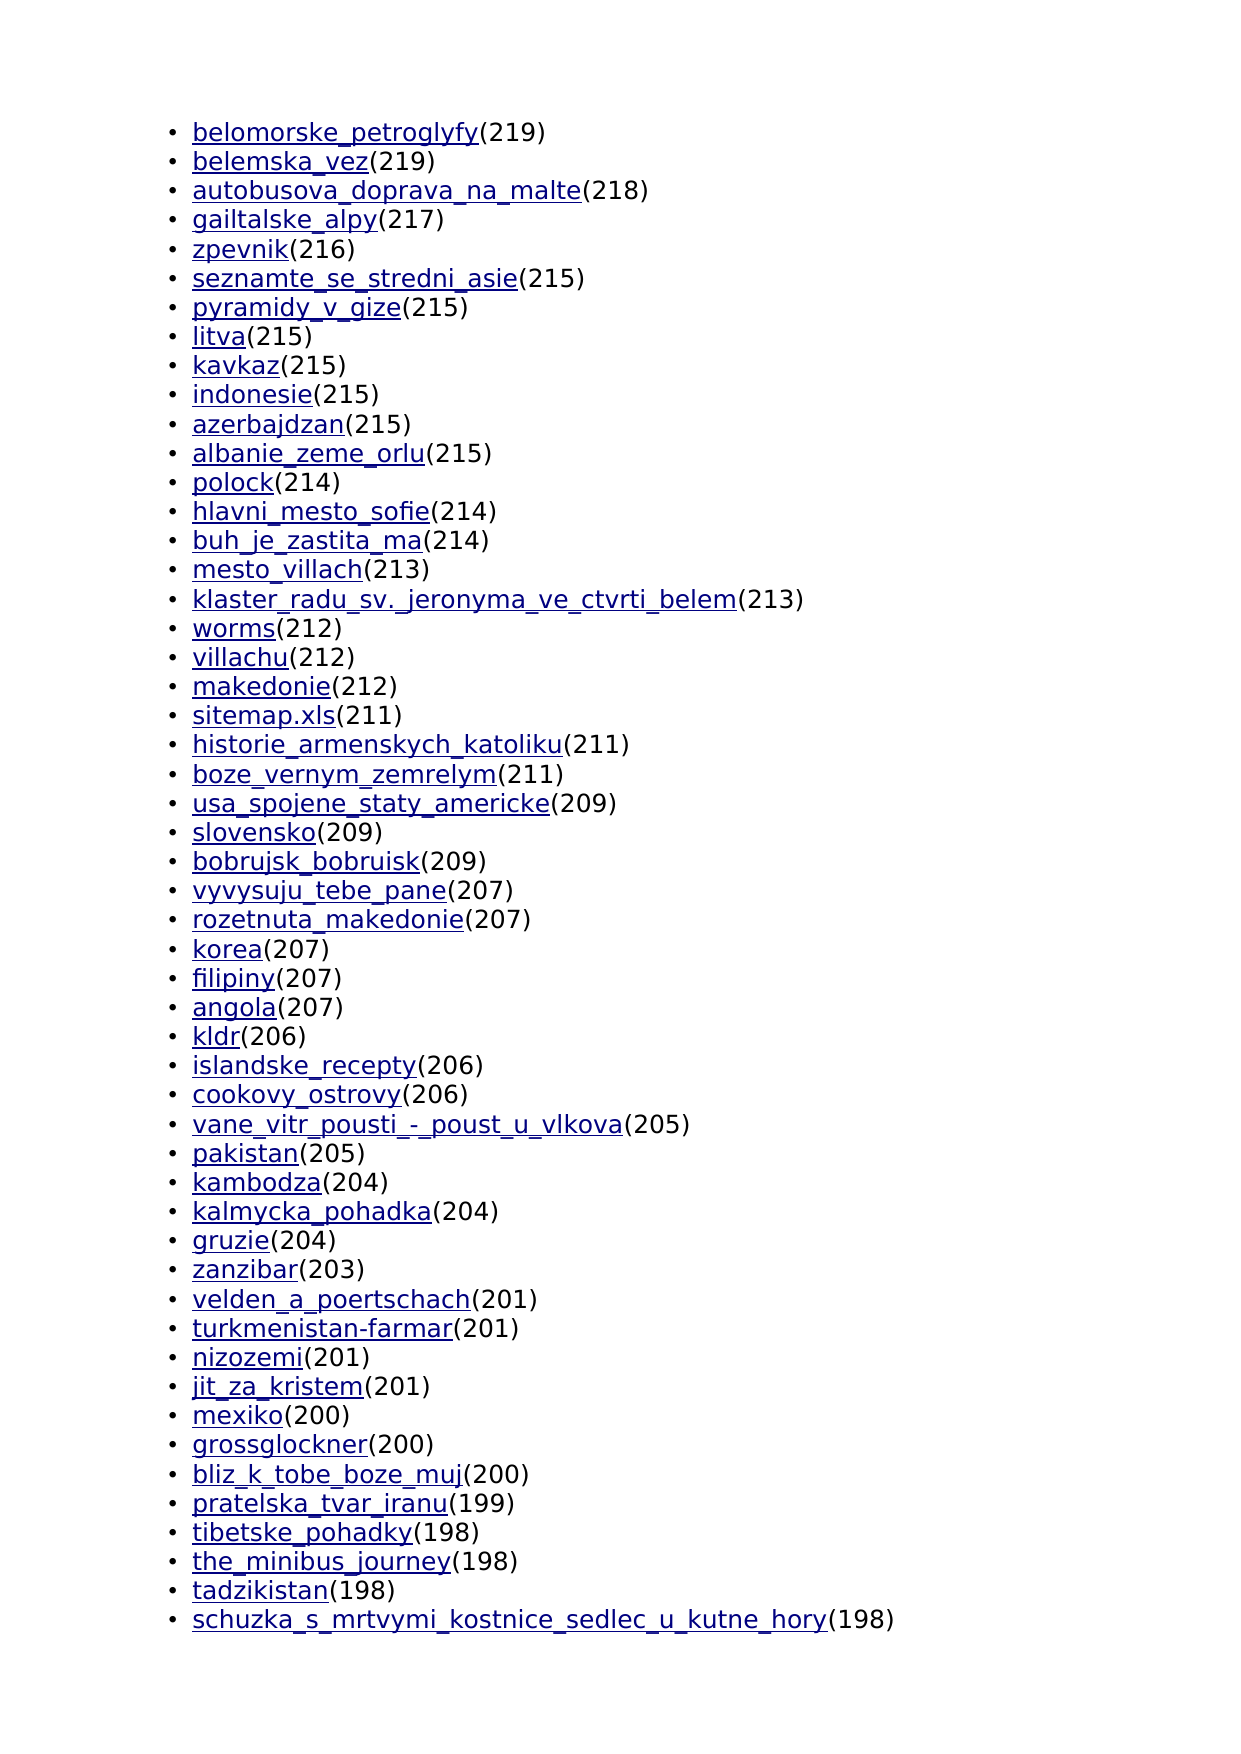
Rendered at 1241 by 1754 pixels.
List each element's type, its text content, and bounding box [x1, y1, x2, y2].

list mexiko(200) [177, 1401, 1122, 1431]
list hlavni_mesto_sofie(214) [177, 497, 1122, 526]
list azerbajdzan(215) [177, 410, 1122, 439]
list belemska_vez(219) [177, 147, 1122, 176]
list sitemap.xls(211) [177, 701, 1122, 731]
list filipiny(207) [177, 964, 1122, 993]
list belomorske_petroglyfy(219) [177, 118, 1122, 147]
list vyvysuju_tebe_pane(207) [177, 876, 1122, 906]
list worms(212) [177, 614, 1122, 643]
list zpevnik(216) [177, 235, 1122, 264]
list albanie_zeme_orlu(215) [177, 439, 1122, 468]
list mesto_villach(213) [177, 556, 1122, 585]
list kambodza(204) [177, 1168, 1122, 1197]
list velden_a_poertschach(201) [177, 1285, 1122, 1314]
list pyramidy_v_gize(215) [177, 293, 1122, 322]
list gailtalske_alpy(217) [177, 206, 1122, 235]
list the_minibus_journey(198) [177, 1547, 1122, 1576]
list vane_vitr_pousti_-_poust_u_vlkova(205) [177, 1110, 1122, 1139]
list turkmenistan-farmar(201) [177, 1314, 1122, 1343]
list jit_za_kristem(201) [177, 1372, 1122, 1401]
list korea(207) [177, 935, 1122, 964]
list usa_spojene_staty_americke(209) [177, 789, 1122, 818]
list grossglockner(200) [177, 1431, 1122, 1460]
list pakistan(205) [177, 1139, 1122, 1168]
list slovensko(209) [177, 818, 1122, 847]
list islandske_recepty(206) [177, 1051, 1122, 1081]
list schuzka_s_mrtvymi_kostnice_sedlec_u_kutne_hory(198) [177, 1606, 1122, 1635]
list klaster_radu_sv._jeronyma_ve_ctvrti_belem(213) [177, 585, 1122, 614]
list kavkaz(215) [177, 351, 1122, 381]
list villachu(212) [177, 643, 1122, 672]
list nizozemi(201) [177, 1343, 1122, 1372]
list indonesie(215) [177, 381, 1122, 410]
list litva(215) [177, 322, 1122, 351]
list kalmycka_pohadka(204) [177, 1197, 1122, 1226]
list makedonie(212) [177, 672, 1122, 701]
list pratelska_tvar_iranu(199) [177, 1489, 1122, 1518]
list bobrujsk_bobruisk(209) [177, 847, 1122, 876]
list rozetnuta_makedonie(207) [177, 906, 1122, 935]
list seznamte_se_stredni_asie(215) [177, 264, 1122, 293]
list angola(207) [177, 993, 1122, 1022]
list autobusova_doprava_na_malte(218) [177, 176, 1122, 206]
list tibetske_pohadky(198) [177, 1518, 1122, 1547]
list kldr(206) [177, 1022, 1122, 1051]
list tadzikistan(198) [177, 1576, 1122, 1606]
list gruzie(204) [177, 1226, 1122, 1256]
list zanzibar(203) [177, 1256, 1122, 1285]
list cookovy_ostrovy(206) [177, 1081, 1122, 1110]
list bliz_k_tobe_boze_muj(200) [177, 1460, 1122, 1489]
list polock(214) [177, 468, 1122, 497]
list boze_vernym_zemrelym(211) [177, 760, 1122, 789]
list historie_armenskych_katoliku(211) [177, 731, 1122, 760]
list buh_je_zastita_ma(214) [177, 526, 1122, 556]
